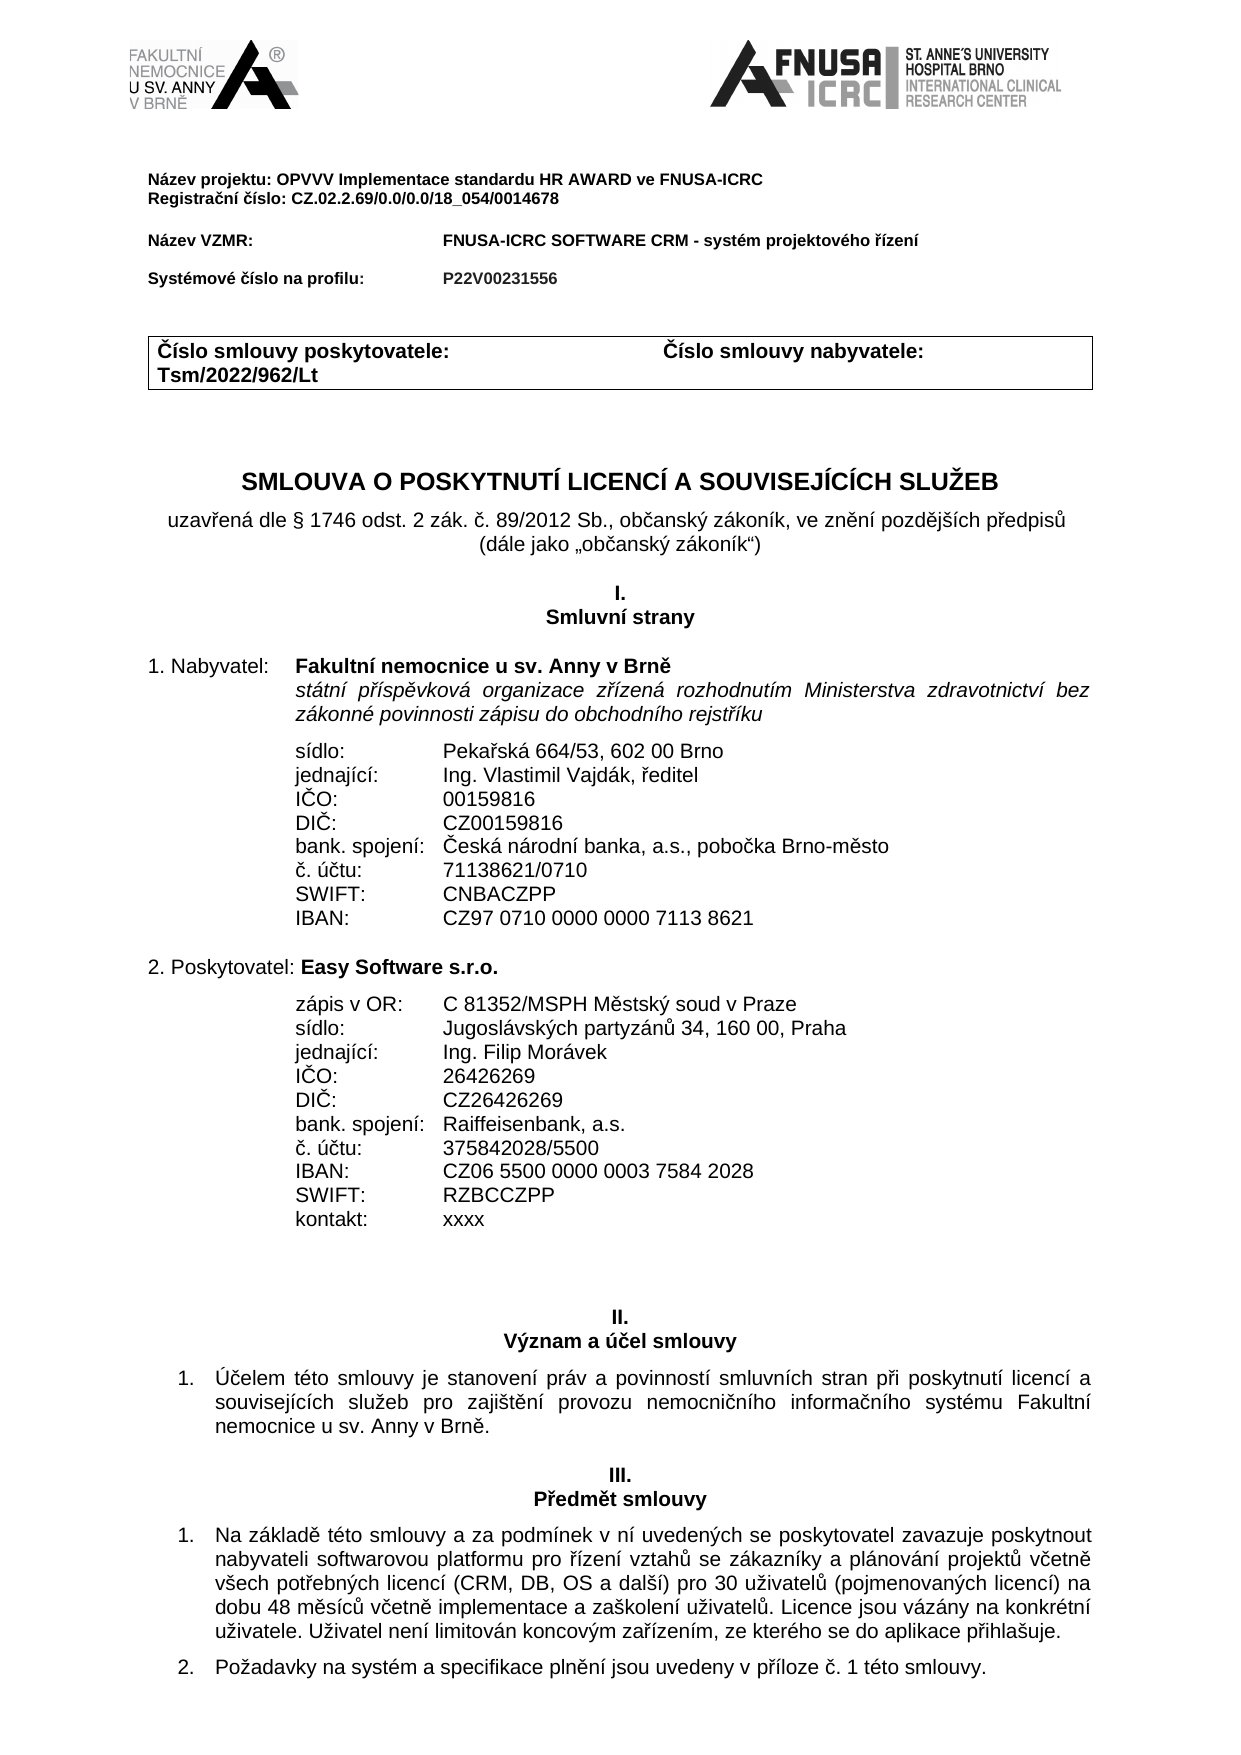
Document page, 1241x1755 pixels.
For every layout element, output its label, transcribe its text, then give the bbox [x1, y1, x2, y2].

text Význam a účel smlouvy [148, 1329, 1093, 1353]
text IBAN: CZ06 5500 0000 0003 7584 2028 [221, 1159, 1093, 1183]
text SWIFT: RZBCCZPP [221, 1183, 1093, 1207]
text IČO: 00159816 [221, 786, 1093, 810]
text sídlo: Pekařská 664/53, 602 00 Brno [221, 738, 1093, 762]
text II. [148, 1305, 1093, 1329]
text DIČ: CZ00159816 [221, 810, 1093, 834]
text bank. spojení: Raiffeisenbank, a.s. [221, 1111, 1093, 1135]
text č. účtu: 71138621/0710 [221, 858, 1093, 882]
text jednající: Ing. Vlastimil Vajdák, ředitel [221, 762, 1093, 786]
text DIČ: CZ26426269 [221, 1087, 1093, 1111]
text státní příspěvková organizace zřízená rozhodnutím Ministerstva zdravotnictví bez zákonné povinnosti zápisu do obchodního rejstříku [295, 678, 1093, 726]
text 2. Poskytovatel: Easy Software s.r.o. [148, 955, 1093, 979]
text sídlo: Jugoslávských partyzánů 34, 160 00, Praha [221, 1016, 1093, 1039]
text zápis v OR: C 81352/MSPH Městský soud v Praze [222, 992, 1093, 1016]
list Na základě této smlouvy a za podmínek v ní uvedených se poskytovatel zavazuje poskytnout nabyvateli softwarovou platformu pro řízení vztahů se zákazníky a plánování projektů včetně všech potřebných licencí (CRM, DB, OS a další) pro 30 uživatelů (pojmenovaných licencí) na dobu 48 měsíců včetně implementace a zaškolení uživatelů. Licence jsou vázány na konkrétní uživatele. Uživatel není limitován koncovým zařízením, ze kterého se do aplikace přihlašuje. [177, 1523, 1093, 1643]
text 1. Nabyvatel: Fakultní nemocnice u sv. Anny v Brně [148, 654, 1093, 678]
text III. [148, 1462, 1093, 1486]
list Účelem této smlouvy je stanovení práv a povinností smluvních stran při poskytnutí licencí a souvisejících služeb pro zajištění provozu nemocničního informačního systému Fakultní nemocnice u sv. Anny v Brně. [177, 1366, 1093, 1437]
subtitle Smluvní strany [148, 605, 1093, 629]
text jednající: Ing. Filip Morávek [221, 1039, 1093, 1063]
text IBAN: CZ97 0710 0000 0000 7113 8621 [221, 906, 1093, 930]
text č. účtu: 375842028/5500 [221, 1135, 1093, 1159]
text I. [148, 581, 1093, 605]
list Požadavky na systém a specifikace plnění jsou uvedeny v příloze č. 1 této smlouvy. [177, 1655, 1093, 1679]
text bank. spojení: Česká národní banka, a.s., pobočka Brno-město [221, 834, 1093, 858]
text SMLOUVA O POSKYTNUTÍ LICENCÍ A SOUVISEJÍCÍCH SLUŽEB [148, 467, 1093, 496]
subtitle Předmět smlouvy [148, 1486, 1093, 1510]
text SWIFT: CNBACZPP [221, 882, 1093, 906]
text kontakt: xxxx [221, 1207, 1107, 1231]
text uzavřená dle § 1746 odst. 2 zák. č. 89/2012 Sb., občanský zákoník, ve znění pozdějších předpisů (dále jako „občanský zákoník“) [148, 508, 1093, 556]
text IČO: 26426269 [221, 1063, 1093, 1087]
